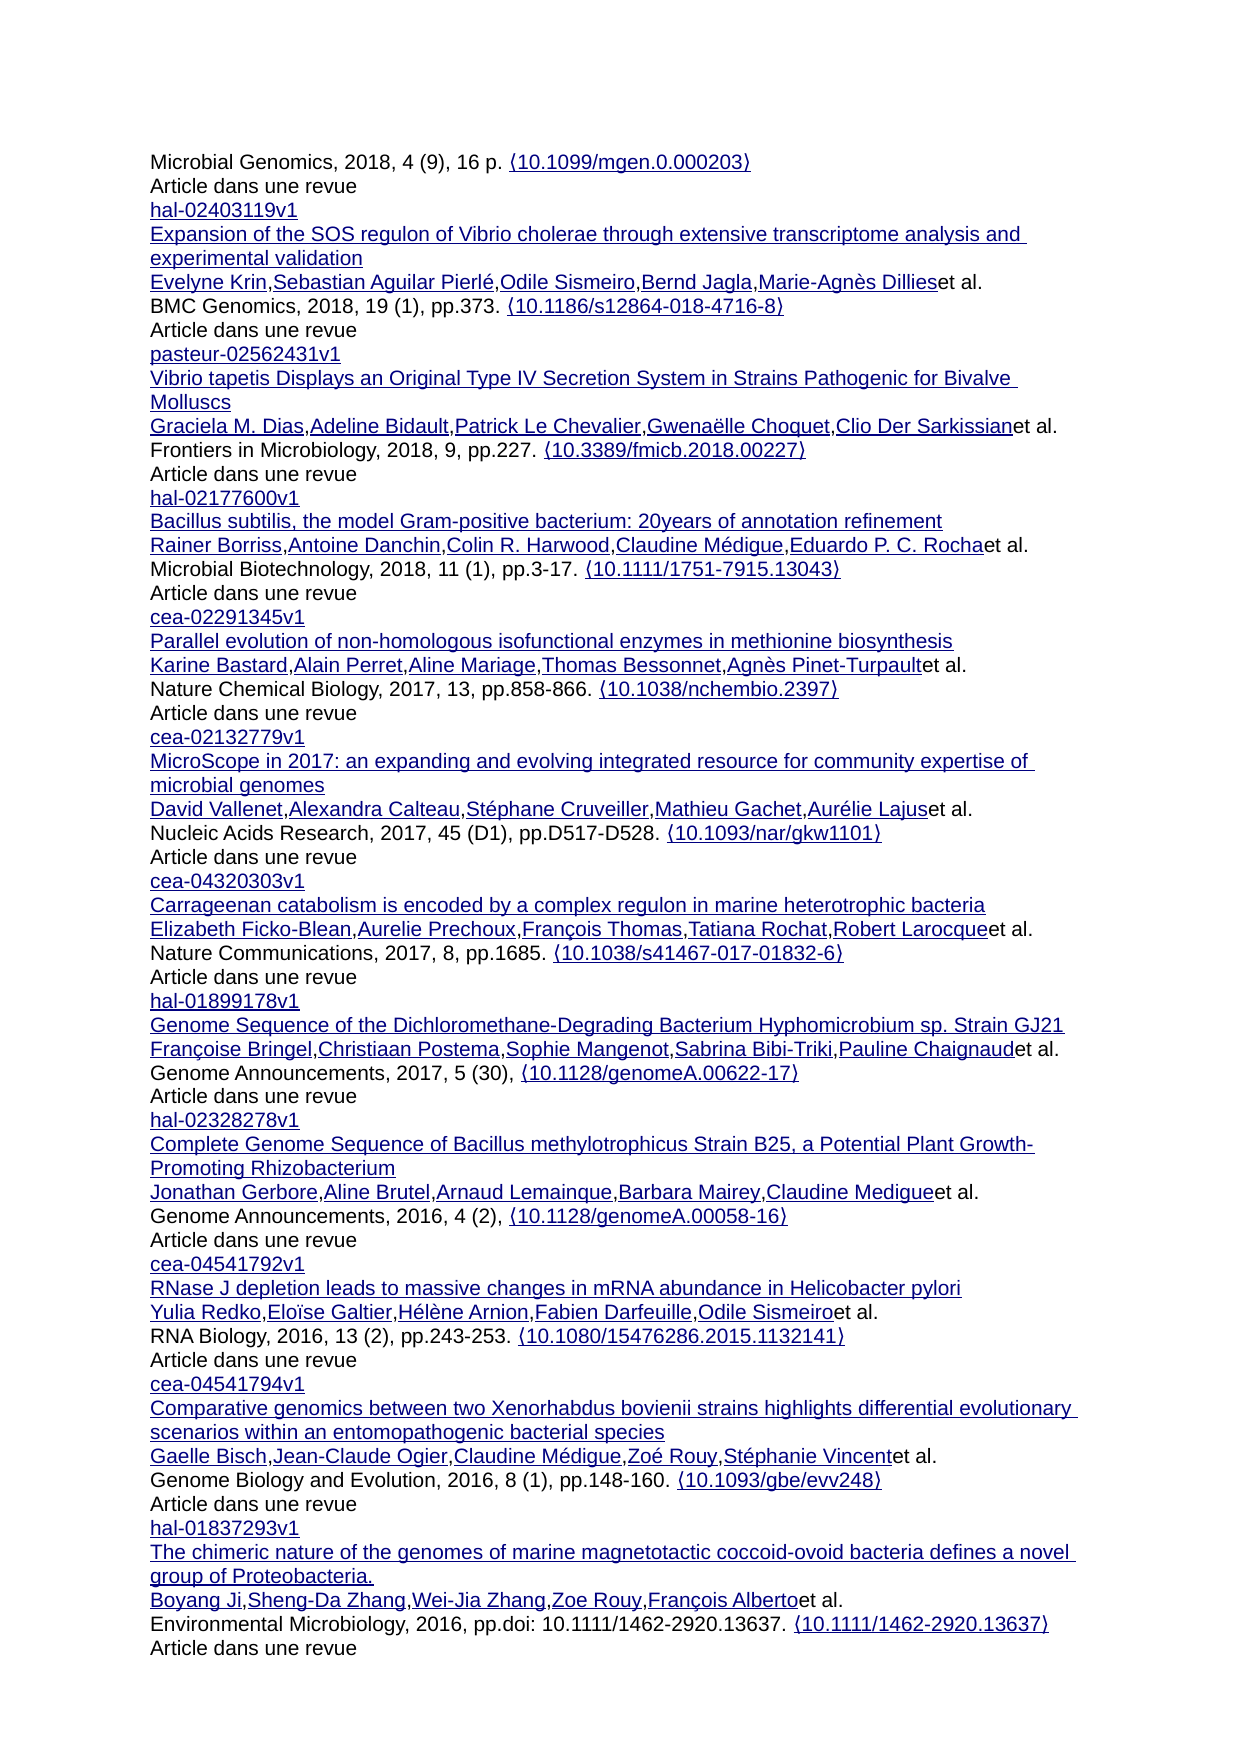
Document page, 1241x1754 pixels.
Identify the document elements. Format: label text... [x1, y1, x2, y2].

table_cell Expansion of the SOS regulon of Vibrio cholerae through extensive transcriptome analysis and experimental validation Evelyne Krin,Sebastian Aguilar Pierlé,Odile Sismeiro,Bernd Jagla,Marie-Agnès Dillieset al. BMC Genomics, 2018, 19 (1), pp.373. ⟨10.1186/s12864-018-4716-8⟩ Article dans une revue pasteur-02562431v1 [150, 222, 1090, 366]
table_cell RNase J depletion leads to massive changes in mRNA abundance in Helicobacter pylori Yulia Redko,Eloïse Galtier,Hélène Arnion,Fabien Darfeuille,Odile Sismeiroet al. RNA Biology, 2016, 13 (2), pp.243-253. ⟨10.1080/15476286.2015.1132141⟩ Article dans une revue cea-04541794v1 [150, 1276, 1090, 1396]
table_cell Complete Genome Sequence of Bacillus methylotrophicus Strain B25, a Potential Plant Growth-Promoting Rhizobacterium Jonathan Gerbore,Aline Brutel,Arnaud Lemainque,Barbara Mairey,Claudine Medigueet al. Genome Announcements, 2016, 4 (2), ⟨10.1128/genomeA.00058-16⟩ Article dans une revue cea-04541792v1 [150, 1132, 1090, 1276]
table_cell Bacillus subtilis, the model Gram-positive bacterium: 20years of annotation refinement Rainer Borriss,Antoine Danchin,Colin R. Harwood,Claudine Médigue,Eduardo P. C. Rochaet al. Microbial Biotechnology, 2018, 11 (1), pp.3-17. ⟨10.1111/1751-7915.13043⟩ Article dans une revue cea-02291345v1 [150, 509, 1090, 629]
table_cell Genome Sequence of the Dichloromethane-Degrading Bacterium Hyphomicrobium sp. Strain GJ21 Françoise Bringel,Christiaan Postema,Sophie Mangenot,Sabrina Bibi-Triki,Pauline Chaignaudet al. Genome Announcements, 2017, 5 (30), ⟨10.1128/genomeA.00622-17⟩ Article dans une revue hal-02328278v1 [150, 1013, 1090, 1132]
table_cell Carrageenan catabolism is encoded by a complex regulon in marine heterotrophic bacteria Elizabeth Ficko-Blean,Aurelie Prechoux,François Thomas,Tatiana Rochat,Robert Larocqueet al. Nature Communications, 2017, 8, pp.1685. ⟨10.1038/s41467-017-01832-6⟩ Article dans une revue hal-01899178v1 [150, 893, 1090, 1012]
table_cell Microbial Genomics, 2018, 4 (9), 16 p. ⟨10.1099/mgen.0.000203⟩ Article dans une revue hal-02403119v1 [150, 150, 1090, 222]
table_cell The chimeric nature of the genomes of marine magnetotactic coccoid-ovoid bacteria defines a novel group of Proteobacteria. Boyang Ji,Sheng-Da Zhang,Wei-Jia Zhang,Zoe Rouy,François Albertoet al. Environmental Microbiology, 2016, pp.doi: 10.1111/1462-2920.13637. ⟨10.1111/1462-2920.13637⟩ Article dans une revue [150, 1540, 1090, 1659]
table_cell Vibrio tapetis Displays an Original Type IV Secretion System in Strains Pathogenic for Bivalve Molluscs Graciela M. Dias,Adeline Bidault,Patrick Le Chevalier,Gwenaëlle Choquet,Clio Der Sarkissianet al. Frontiers in Microbiology, 2018, 9, pp.227. ⟨10.3389/fmicb.2018.00227⟩ Article dans une revue hal-02177600v1 [150, 366, 1090, 509]
table_cell MicroScope in 2017: an expanding and evolving integrated resource for community expertise of microbial genomes David Vallenet,Alexandra Calteau,Stéphane Cruveiller,Mathieu Gachet,Aurélie Lajuset al. Nucleic Acids Research, 2017, 45 (D1), pp.D517-D528. ⟨10.1093/nar/gkw1101⟩ Article dans une revue cea-04320303v1 [150, 749, 1090, 893]
table_cell Comparative genomics between two Xenorhabdus bovienii strains highlights differential evolutionary scenarios within an entomopathogenic bacterial species Gaelle Bisch,Jean-Claude Ogier,Claudine Médigue,Zoé Rouy,Stéphanie Vincentet al. Genome Biology and Evolution, 2016, 8 (1), pp.148-160. ⟨10.1093/gbe/evv248⟩ Article dans une revue hal-01837293v1 [150, 1396, 1090, 1539]
table_cell Parallel evolution of non-homologous isofunctional enzymes in methionine biosynthesis Karine Bastard,Alain Perret,Aline Mariage,Thomas Bessonnet,Agnès Pinet-Turpaultet al. Nature Chemical Biology, 2017, 13, pp.858-866. ⟨10.1038/nchembio.2397⟩ Article dans une revue cea-02132779v1 [150, 629, 1090, 749]
